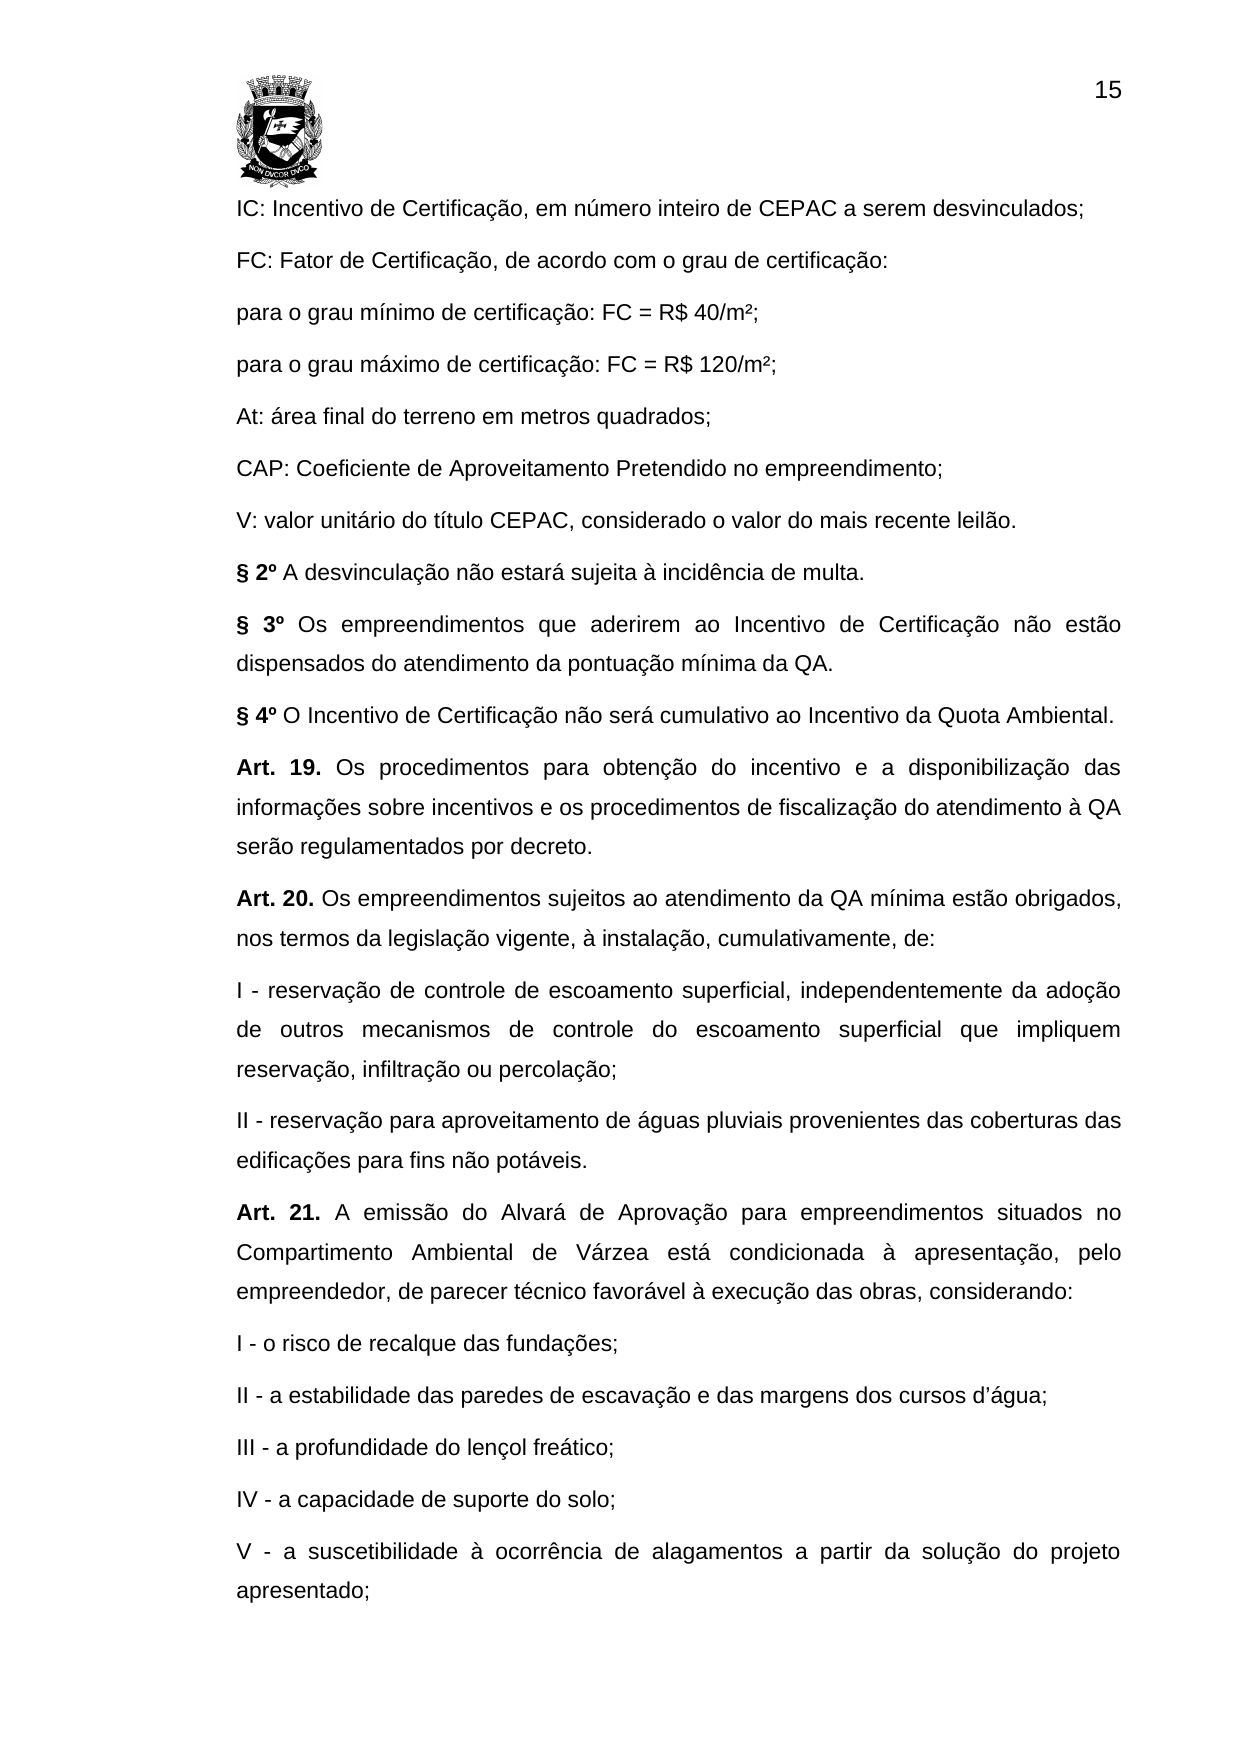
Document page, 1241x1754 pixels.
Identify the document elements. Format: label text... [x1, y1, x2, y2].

text At: área final do terreno em metros quadrados; [236, 403, 1122, 429]
text para o grau máximo de certificação: FC = R$ 120/m²; [236, 351, 1122, 377]
text para o grau mínimo de certificação: FC = R$ 40/m²; [236, 299, 1122, 325]
text Art. 19. Os procedimentos para obtenção do incentivo e a disponibilização das informações sobre incentivos e os procedimentos de fiscalização do atendimento à QA serão regulamentados por decreto. [236, 754, 1122, 859]
text § 2º A desvinculação não estará sujeita à incidência de multa. [236, 559, 1122, 585]
text § 3º Os empreendimentos que aderirem ao Incentivo de Certificação não estão dispensados do atendimento da pontuação mínima da QA. [236, 611, 1122, 677]
text I - reservação de controle de escoamento superficial, independentemente da adoção de outros mecanismos de controle do escoamento superficial que impliquem reservação, infiltração ou percolação; [236, 977, 1122, 1082]
text IV - a capacidade de suporte do solo; [236, 1486, 1122, 1512]
text § 4º O Incentivo de Certificação não será cumulativo ao Incentivo da Quota Ambiental. [236, 702, 1122, 728]
text IC: Incentivo de Certificação, em número inteiro de CEPAC a serem desvinculados; [236, 195, 1122, 221]
text I - o risco de recalque das fundações; [236, 1330, 1122, 1356]
text FC: Fator de Certificação, de acordo com o grau de certificação: [236, 247, 1122, 273]
text Art. 20. Os empreendimentos sujeitos ao atendimento da QA mínima estão obrigados, nos termos da legislação vigente, à instalação, cumulativamente, de: [236, 885, 1122, 951]
text V: valor unitário do título CEPAC, considerado o valor do mais recente leilão. [236, 507, 1122, 533]
text III - a profundidade do lençol freático; [236, 1434, 1122, 1460]
text II - reservação para aproveitamento de águas pluviais provenientes das coberturas das edificações para fins não potáveis. [236, 1107, 1122, 1173]
text II - a estabilidade das paredes de escavação e das margens dos cursos d’água; [236, 1382, 1122, 1408]
text CAP: Coeficiente de Aproveitamento Pretendido no empreendimento; [236, 455, 1122, 481]
text Art. 21. A emissão do Alvará de Aprovação para empreendimentos situados no Compartimento Ambiental de Várzea está condicionada à apresentação, pelo empreendedor, de parecer técnico favorável à execução das obras, considerando: [236, 1199, 1122, 1304]
text V - a suscetibilidade à ocorrência de alagamentos a partir da solução do projeto apresentado; [236, 1538, 1122, 1604]
